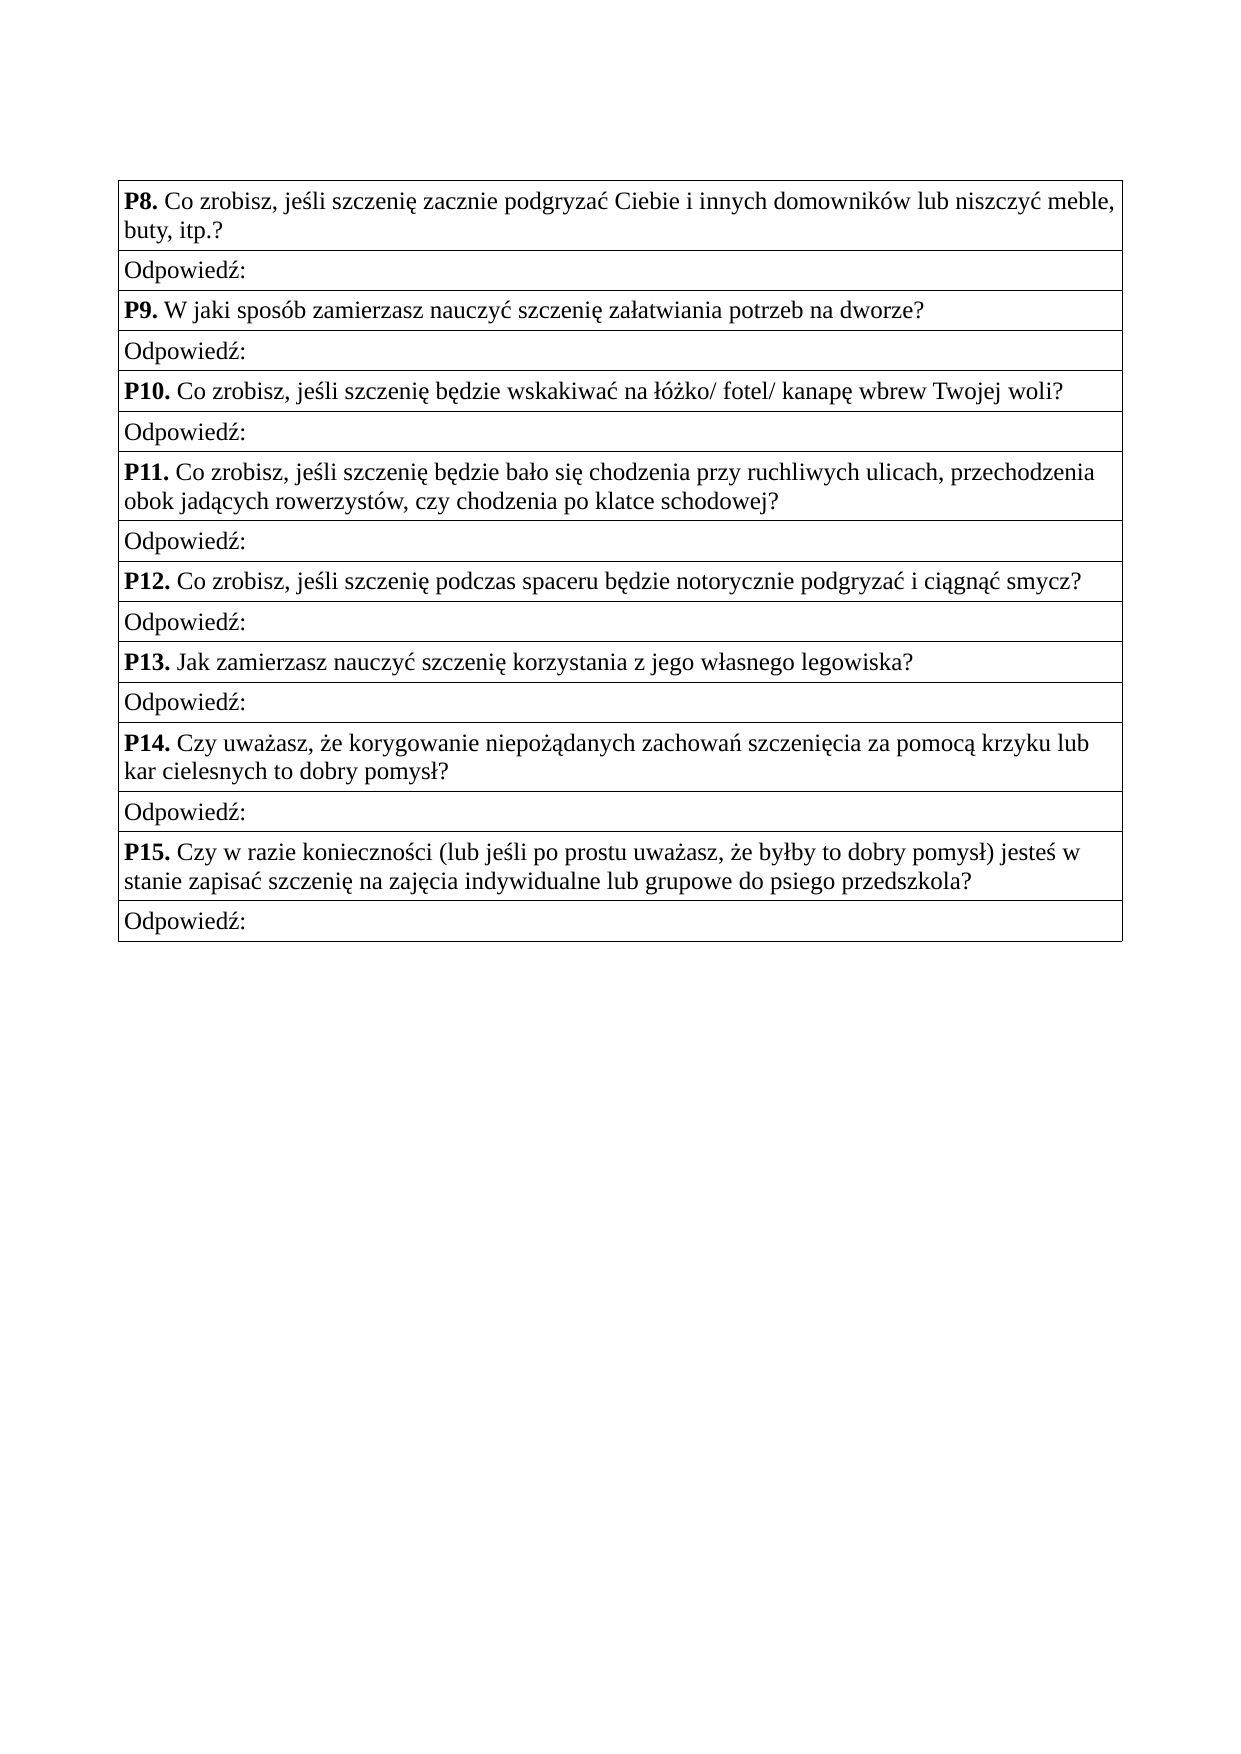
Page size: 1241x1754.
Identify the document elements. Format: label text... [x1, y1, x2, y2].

table_header P8. Co zrobisz, jeśli szczenię zacznie podgryzać Ciebie i innych domowników lub niszczyć meble, buty, itp.? [119, 181, 1122, 249]
table_cell P10. Co zrobisz, jeśli szczenię będzie wskakiwać na łóżko/ fotel/ kanapę wbrew Twojej woli? [119, 371, 1122, 411]
table_cell Odpowiedź: [119, 602, 1122, 641]
table_cell P9. W jaki sposób zamierzasz nauczyć szczenię załatwiania potrzeb na dworze? [119, 291, 1122, 330]
table_cell P12. Co zrobisz, jeśli szczenię podczas spaceru będzie notorycznie podgryzać i ciągnąć smycz? [119, 562, 1122, 601]
table_cell P11. Co zrobisz, jeśli szczenię będzie bało się chodzenia przy ruchliwych ulicach, przechodzenia obok jadących rowerzystów, czy chodzenia po klatce schodowej? [119, 452, 1122, 520]
table_header Odpowiedź: [119, 412, 1122, 451]
table_cell Odpowiedź: [119, 251, 1122, 290]
table_cell P15. Czy w razie konieczności (lub jeśli po prostu uważasz, że byłby to dobry pomysł) jesteś w stanie zapisać szczenię na zajęcia indywidualne lub grupowe do psiego przedszkola? [119, 832, 1122, 900]
table_header P13. Jak zamierzasz nauczyć szczenię korzystania z jego własnego legowiska? [119, 642, 1122, 682]
table_cell Odpowiedź: [119, 331, 1122, 370]
table_cell Odpowiedź: [119, 792, 1122, 831]
table_header Odpowiedź: [119, 901, 1122, 941]
table_cell Odpowiedź: [119, 683, 1122, 722]
table_cell Odpowiedź: [119, 521, 1122, 561]
table_cell P14. Czy uważasz, że korygowanie niepożądanych zachowań szczenięcia za pomocą krzyku lub kar cielesnych to dobry pomysł? [119, 723, 1122, 791]
